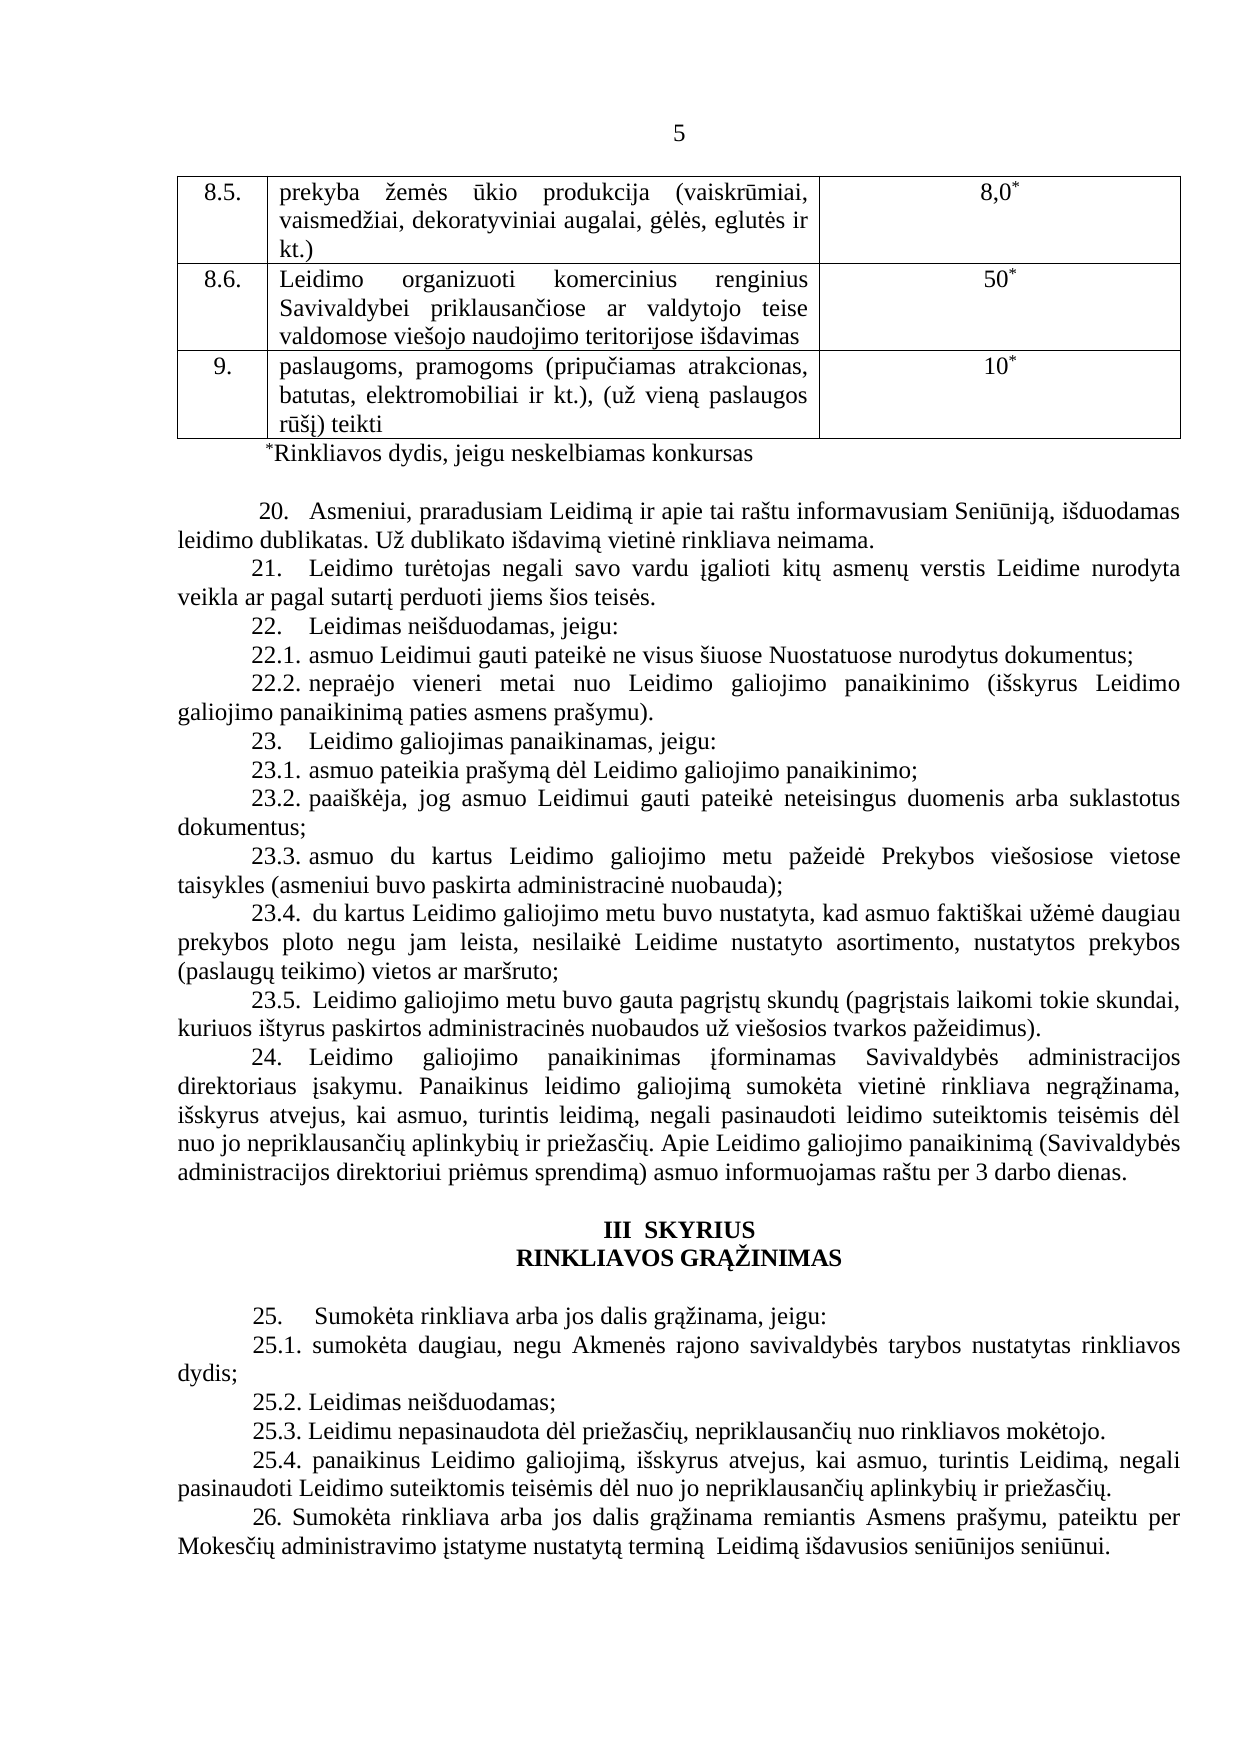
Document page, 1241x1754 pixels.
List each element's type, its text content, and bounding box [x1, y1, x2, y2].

table_cell 9. [178, 351, 267, 437]
text 20. Asmeniui, praradusiam Leidimą ir apie tai raštu informavusiam Seniūniją, išduodamas leidimo dublikatas. Už dublikato išdavimą vietinė rinkliava neimama. [177, 496, 1181, 553]
table_cell paslaugoms, pramogoms (pripučiamas atrakcionas, batutas, elektromobiliai ir kt.), (už vieną paslaugos rūšį) teikti [268, 351, 819, 437]
text 22.2. nepraėjo vieneri metai nuo Leidimo galiojimo panaikinimo (išskyrus Leidimo galiojimo panaikinimą paties asmens prašymu). [177, 668, 1181, 726]
text III SKYRIUS [177, 1215, 1181, 1243]
text 24. Leidimo galiojimo panaikinimas įforminamas Savivaldybės administracijos direktoriaus įsakymu. Panaikinus leidimo galiojimą sumokėta vietinė rinkliava negrąžinama, išskyrus atvejus, kai asmuo, turintis leidimą, negali pasinaudoti leidimo suteiktomis teisėmis dėl nuo jo nepriklausančių aplinkybių ir priežasčių. Apie Leidimo galiojimo panaikinimą (Savivaldybės administracijos direktoriui priėmus sprendimą) asmuo informuojamas raštu per 3 darbo dienas. [177, 1042, 1181, 1186]
text 25.4. panaikinus Leidimo galiojimą, išskyrus atvejus, kai asmuo, turintis Leidimą, negali pasinaudoti Leidimo suteiktomis teisėmis dėl nuo jo nepriklausančių aplinkybių ir priežasčių. [177, 1445, 1181, 1502]
text 23.5. Leidimo galiojimo metu buvo gauta pagrįstų skundų (pagrįstais laikomi tokie skundai, kuriuos ištyrus paskirtos administracinės nuobaudos už viešosios tvarkos pažeidimus). [177, 985, 1181, 1042]
text 23.4. du kartus Leidimo galiojimo metu buvo nustatyta, kad asmuo faktiškai užėmė daugiau prekybos ploto negu jam leista, nesilaikė Leidime nustatyto asortimento, nustatytos prekybos (paslaugų teikimo) vietos ar maršruto; [177, 898, 1181, 985]
text 25.2. Leidimas neišduodamas; [177, 1387, 1181, 1416]
text 21. Leidimo turėtojas negali savo vardu įgalioti kitų asmenų verstis Leidime nurodyta veikla ar pagal sutartį perduoti jiems šios teisės. [177, 553, 1181, 611]
table_cell 8.6. [178, 264, 267, 350]
text RINKLIAVOS GRĄŽINIMAS [177, 1243, 1181, 1272]
text 23.3. asmuo du kartus Leidimo galiojimo metu pažeidė Prekybos viešosiose vietose taisykles (asmeniui buvo paskirta administracinė nuobauda); [177, 841, 1181, 898]
table_cell 8.5. [178, 177, 267, 263]
table_cell prekyba žemės ūkio produkcija (vaiskrūmiai, vaismedžiai, dekoratyviniai augalai, gėlės, eglutės ir kt.) [268, 177, 819, 263]
text 25. Sumokėta rinkliava arba jos dalis grąžinama, jeigu: [177, 1301, 1181, 1330]
table_cell 10* [820, 351, 1180, 437]
text 26. Sumokėta rinkliava arba jos dalis grąžinama remiantis Asmens prašymu, pateiktu per Mokesčių administravimo įstatyme nustatytą terminą Leidimą išdavusios seniūnijos seniūnui. [177, 1502, 1181, 1560]
table_cell 8,0* [820, 177, 1180, 263]
text 23.2. paaiškėja, jog asmuo Leidimui gauti pateikė neteisingus duomenis arba suklastotus dokumentus; [177, 783, 1181, 841]
text 22.1. asmuo Leidimui gauti pateikė ne visus šiuose Nuostatuose nurodytus dokumentus; [177, 640, 1181, 668]
text 25.1. sumokėta daugiau, negu Akmenės rajono savivaldybės tarybos nustatytas rinkliavos dydis; [177, 1330, 1181, 1387]
table_cell 50* [820, 264, 1180, 350]
text 22. Leidimas neišduodamas, jeigu: [177, 611, 1181, 640]
text *Rinkliavos dydis, jeigu neskelbiamas konkursas [177, 439, 1181, 467]
text 23. Leidimo galiojimas panaikinamas, jeigu: [177, 726, 1181, 755]
text 23.1. asmuo pateikia prašymą dėl Leidimo galiojimo panaikinimo; [177, 755, 1181, 783]
text 25.3. Leidimu nepasinaudota dėl priežasčių, nepriklausančių nuo rinkliavos mokėtojo. [177, 1416, 1181, 1445]
table_cell Leidimo organizuoti komercinius renginius Savivaldybei priklausančiose ar valdytojo teise valdomose viešojo naudojimo teritorijose išdavimas [268, 264, 819, 350]
